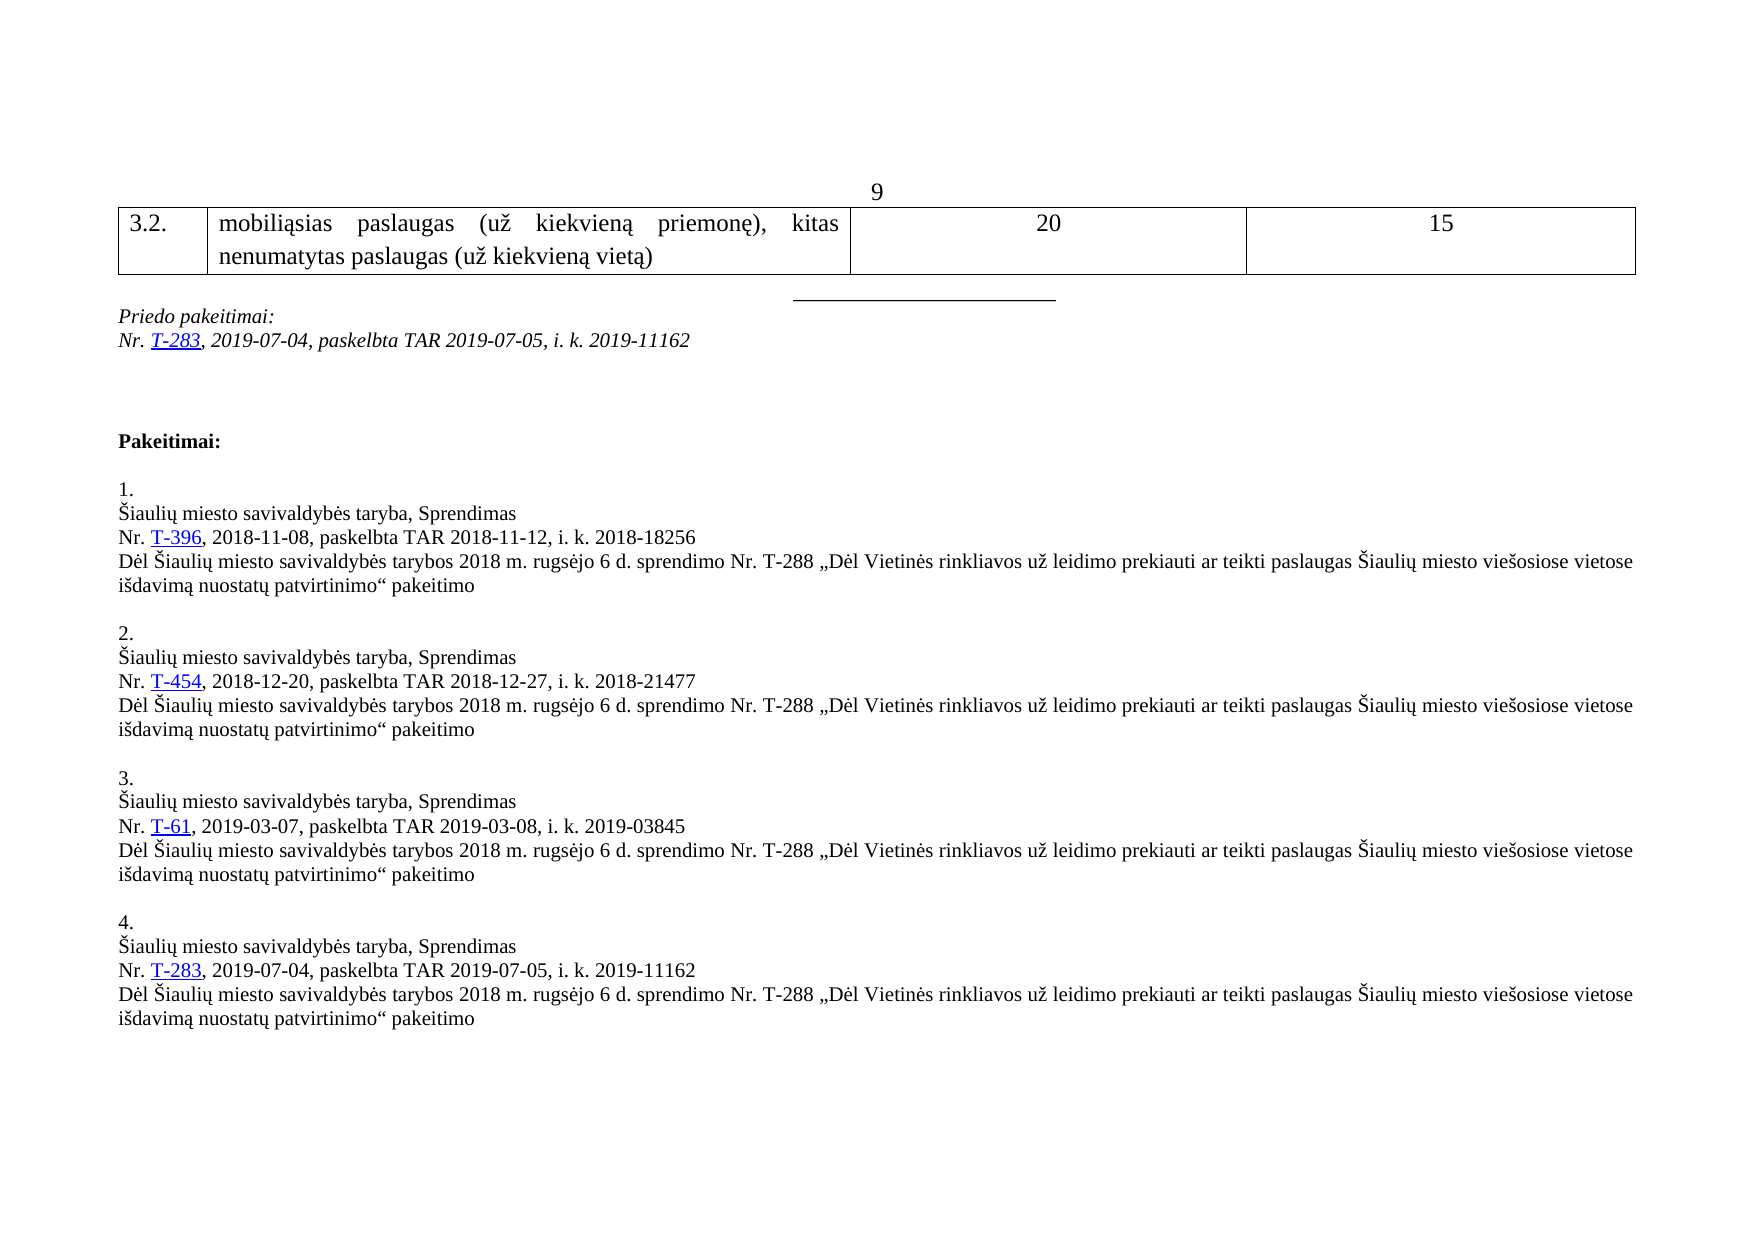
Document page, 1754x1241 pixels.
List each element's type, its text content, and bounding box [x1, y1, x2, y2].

table_cell mobiliąsias paslaugas (už kiekvieną priemonę), kitas nenumatytas paslaugas (už kiekvieną vietą) [208, 208, 850, 274]
text Nr. T-61, 2019-03-07, paskelbta TAR 2019-03-08, i. k. 2019-03845 [118, 813, 1636, 838]
text Dėl Šiaulių miesto savivaldybės tarybos 2018 m. rugsėjo 6 d. sprendimo Nr. T-288 „Dėl Vietinės rinkliavos už leidimo prekiauti ar teikti paslaugas Šiaulių miesto viešosiose vietose išdavimą nuostatų patvirtinimo“ pakeitimo [118, 549, 1636, 597]
text Nr. T-454, 2018-12-20, paskelbta TAR 2018-12-27, i. k. 2018-21477 [118, 669, 1636, 693]
text Šiaulių miesto savivaldybės taryba, Sprendimas [118, 645, 1636, 669]
text Dėl Šiaulių miesto savivaldybės tarybos 2018 m. rugsėjo 6 d. sprendimo Nr. T-288 „Dėl Vietinės rinkliavos už leidimo prekiauti ar teikti paslaugas Šiaulių miesto viešosiose vietose išdavimą nuostatų patvirtinimo“ pakeitimo [118, 982, 1636, 1030]
table_cell 15 [1247, 208, 1635, 274]
text Šiaulių miesto savivaldybės taryba, Sprendimas [118, 789, 1636, 813]
text Šiaulių miesto savivaldybės taryba, Sprendimas [118, 934, 1636, 958]
text _____________________ [658, 275, 1636, 303]
text Nr. T-396, 2018-11-08, paskelbta TAR 2018-11-12, i. k. 2018-18256 [118, 525, 1636, 549]
text Dėl Šiaulių miesto savivaldybės tarybos 2018 m. rugsėjo 6 d. sprendimo Nr. T-288 „Dėl Vietinės rinkliavos už leidimo prekiauti ar teikti paslaugas Šiaulių miesto viešosiose vietose išdavimą nuostatų patvirtinimo“ pakeitimo [118, 693, 1636, 741]
text Nr. T-283, 2019-07-04, paskelbta TAR 2019-07-05, i. k. 2019-11162 [118, 328, 1636, 352]
text Dėl Šiaulių miesto savivaldybės tarybos 2018 m. rugsėjo 6 d. sprendimo Nr. T-288 „Dėl Vietinės rinkliavos už leidimo prekiauti ar teikti paslaugas Šiaulių miesto viešosiose vietose išdavimą nuostatų patvirtinimo“ pakeitimo [118, 838, 1636, 886]
text 2. [118, 621, 1636, 645]
text Nr. T-283, 2019-07-04, paskelbta TAR 2019-07-05, i. k. 2019-11162 [118, 958, 1636, 982]
table_cell 3.2. [119, 208, 207, 274]
text Priedo pakeitimai: [118, 303, 1636, 328]
text Pakeitimai: [118, 428, 1636, 453]
text 1. [118, 477, 1636, 501]
text 4. [118, 910, 1636, 934]
text 3. [118, 765, 1636, 789]
text Šiaulių miesto savivaldybės taryba, Sprendimas [118, 501, 1636, 525]
table_cell 20 [851, 208, 1246, 274]
